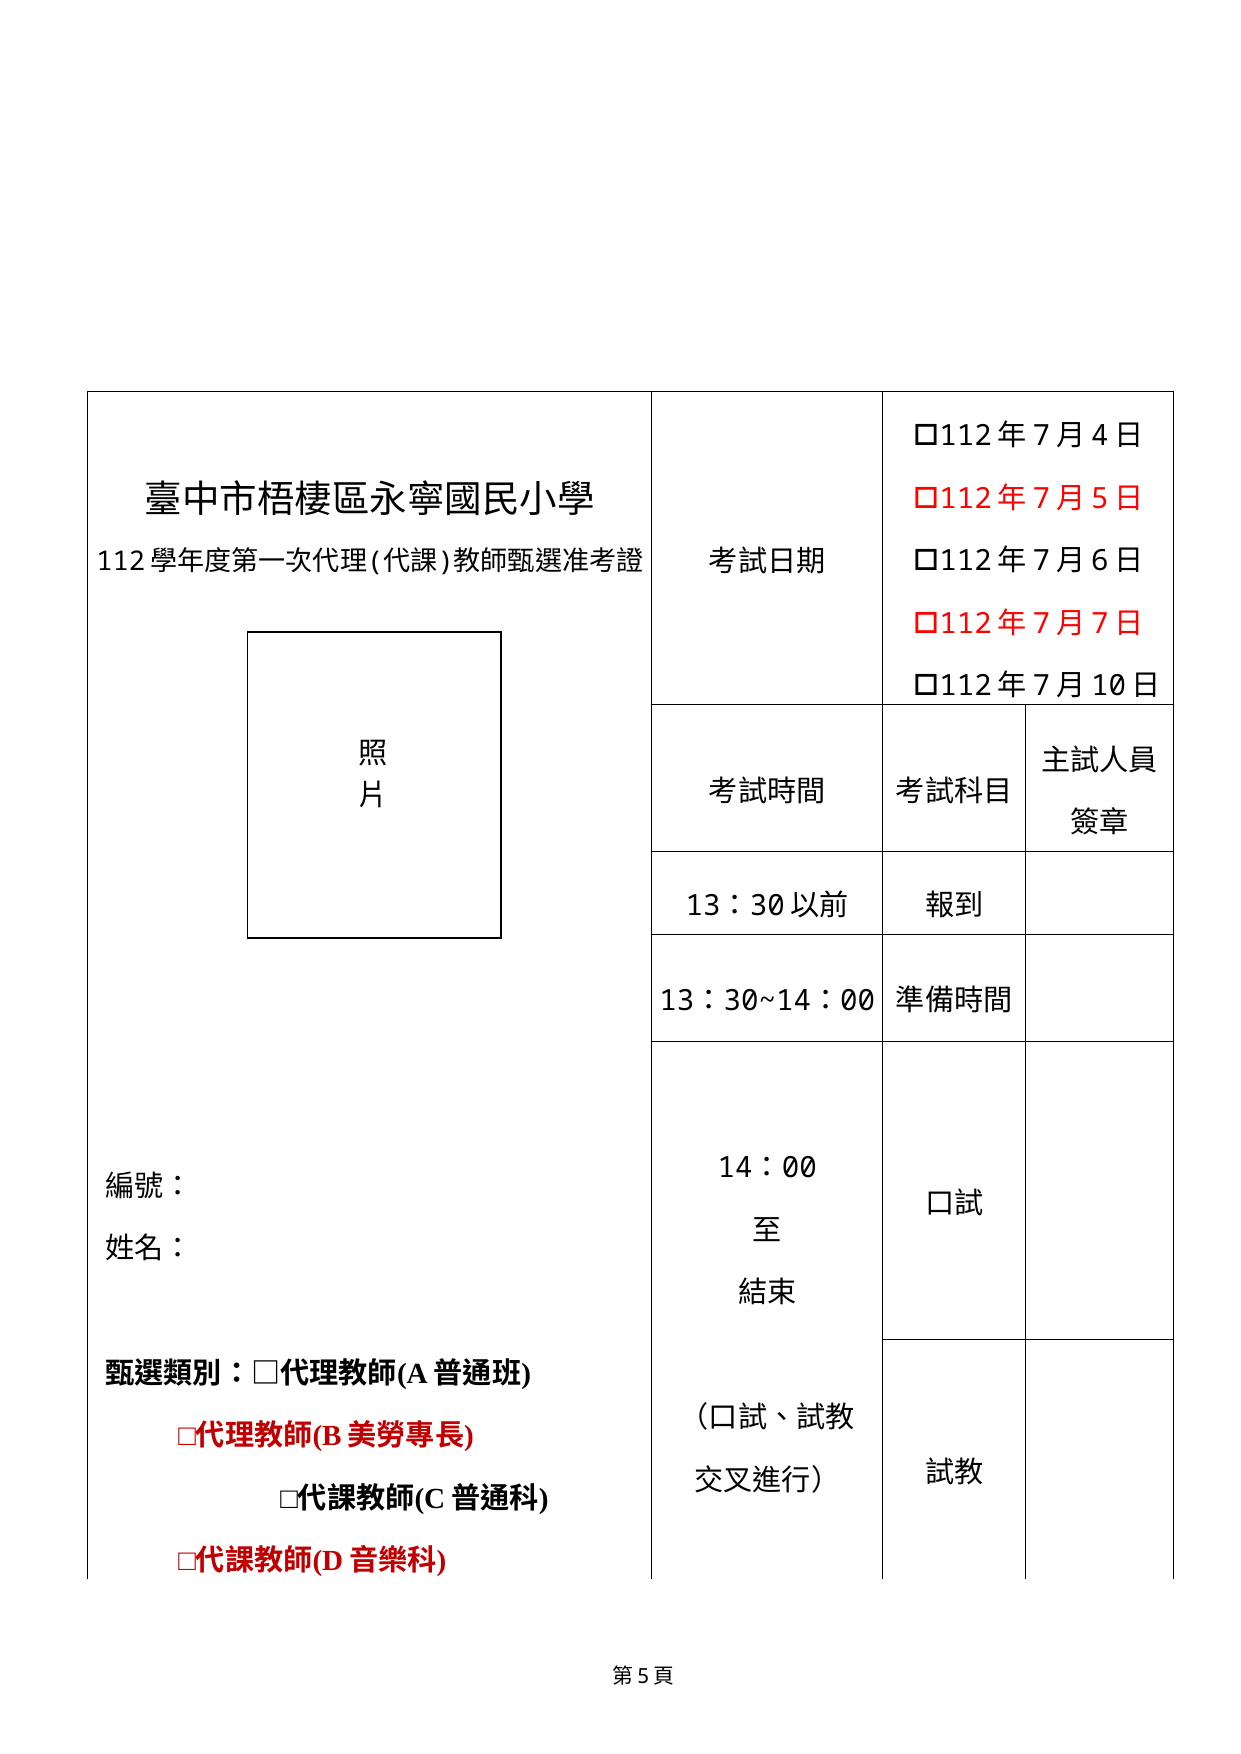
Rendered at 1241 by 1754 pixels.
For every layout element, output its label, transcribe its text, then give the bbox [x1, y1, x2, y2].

table_cell [1026, 852, 1173, 933]
table_cell 13：30以前 [652, 852, 882, 933]
table_cell 14：00 至 結束 （口試、試教 交叉進行） [652, 1042, 882, 1579]
table_header 臺中市梧棲區永寧國民小學 112學年度第一次代理(代課)教師甄選准考證 編號： 姓名： 甄選類別：□代理教師(A普通班) □代理教師(B美勞專長) □代課教師(C普通科) □代課教師(D音樂科) [88, 392, 651, 1579]
table_header 考試日期 [652, 392, 882, 704]
table_cell 13：30~14：00 [652, 935, 882, 1041]
table_cell [1026, 1042, 1173, 1339]
table_cell [1026, 935, 1173, 1041]
table_cell 考試科目 [883, 705, 1025, 851]
table_header 112年7月4日 112年7月5日 112年7月6日 112年7月7日 112年7月10日 [883, 392, 1173, 704]
table_cell 口試 [883, 1042, 1025, 1339]
table_cell [1026, 1340, 1173, 1579]
table_cell 報到 [883, 852, 1025, 933]
table_cell 準備時間 [883, 935, 1025, 1041]
table_cell 試教 [883, 1340, 1025, 1579]
table_cell 考試時間 [652, 705, 882, 851]
table_cell 主試人員 簽章 [1026, 705, 1173, 851]
